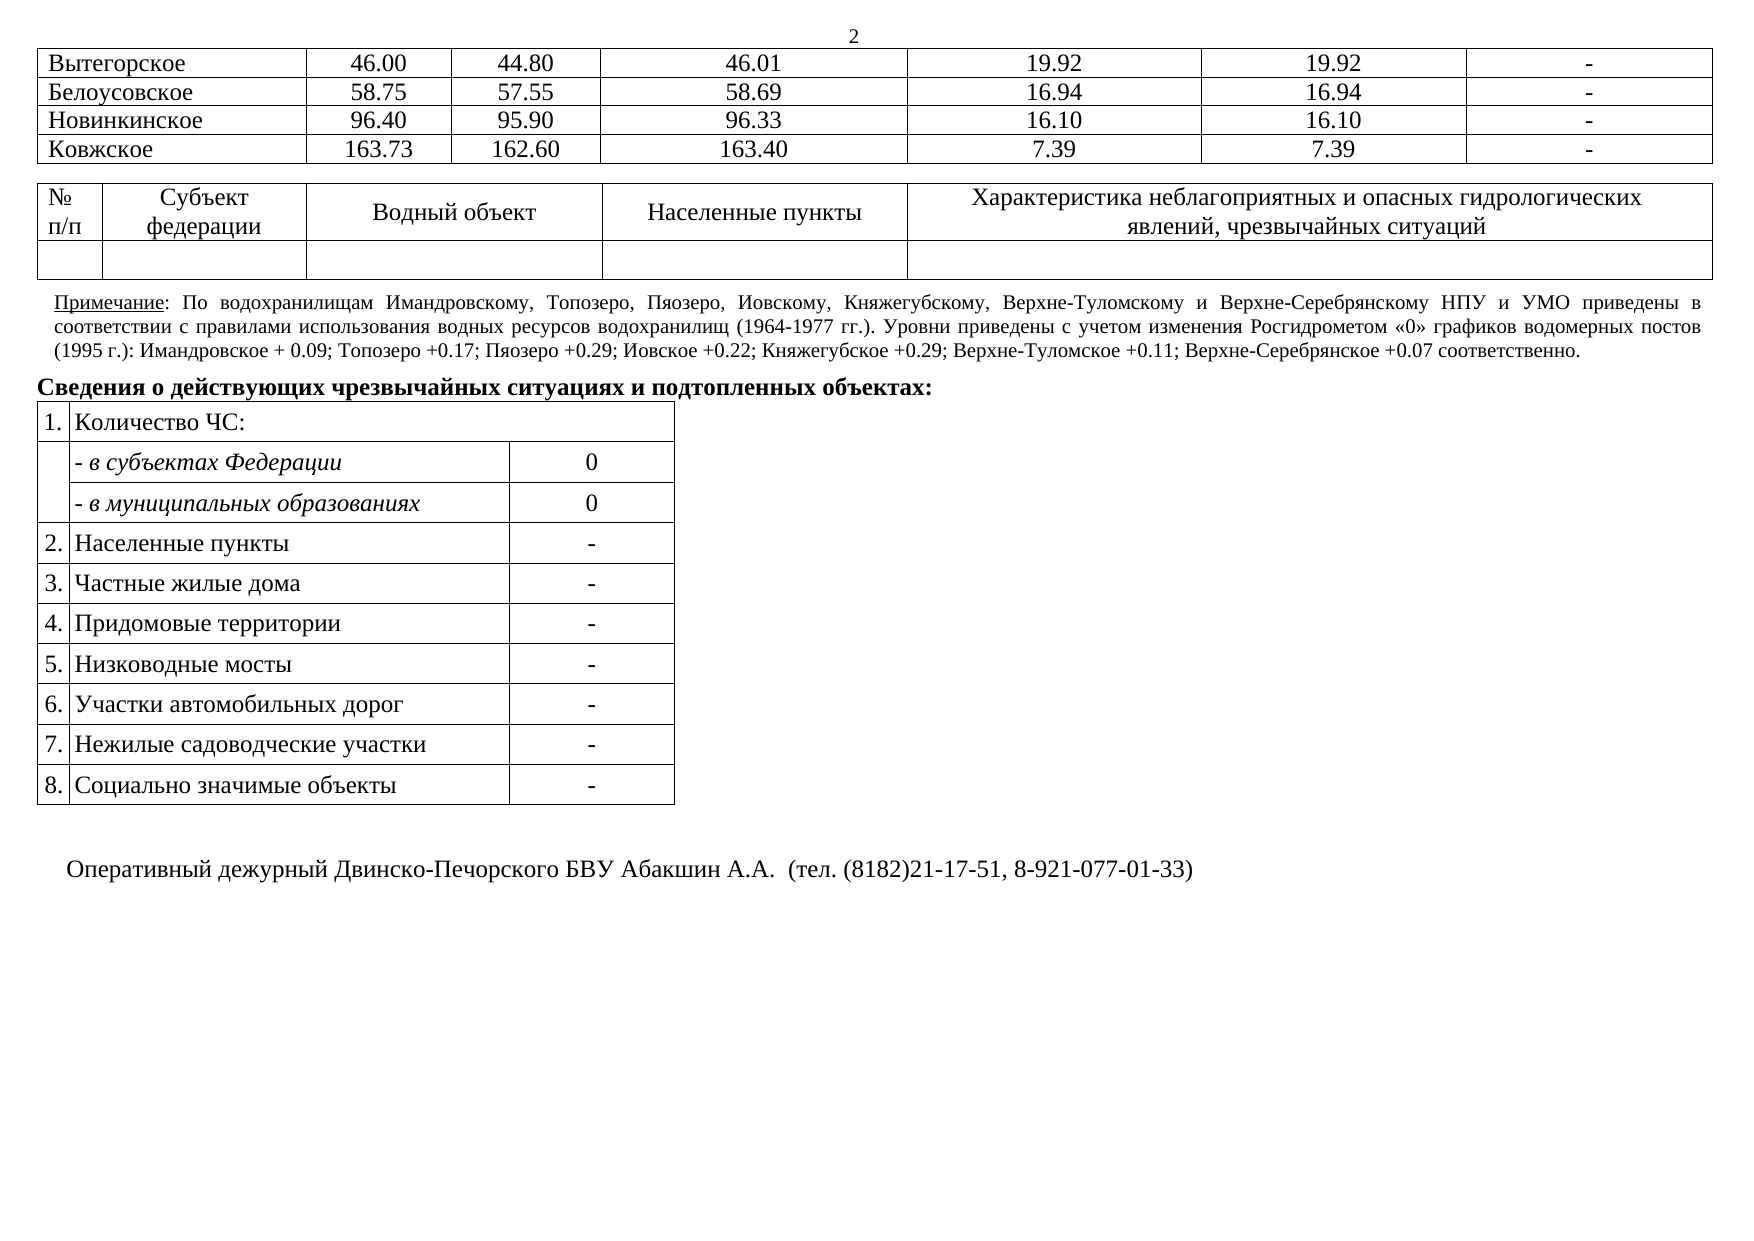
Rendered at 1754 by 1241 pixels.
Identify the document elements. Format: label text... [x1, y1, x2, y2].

table_header Количество ЧС: [70, 402, 674, 441]
table_cell Новинкинское [38, 106, 306, 134]
text Сведения о действующих чрезвычайных ситуациях и подтопленных объектах: [37, 372, 1713, 401]
table_cell - [1467, 49, 1712, 77]
table_cell 58.75 [307, 78, 451, 105]
table_cell - [1467, 135, 1712, 163]
table_cell Участки автомобильных дорог [70, 684, 509, 724]
table_cell 162.60 [452, 135, 600, 163]
table_cell - в субъектах Федерации [70, 442, 509, 482]
table_cell Ковжское [38, 135, 306, 163]
table_cell - [510, 644, 674, 683]
table_cell 163.40 [601, 135, 907, 163]
table_cell Низководные мосты [70, 644, 509, 683]
table_header Характеристика неблагоприятных и опасных гидрологических явлений, чрезвычайных ситуаций [908, 184, 1712, 240]
table_cell Нежилые садоводческие участки [70, 725, 509, 764]
table_cell 8. [38, 765, 69, 804]
text Оперативный дежурный Двинско-Печорского БВУ Абакшин А.А. (тел. (8182)21-17-51, 8-921-077-01-33) [66, 854, 1713, 883]
table_cell Придомовые территории [70, 604, 509, 643]
table_cell 19.92 [908, 49, 1201, 77]
table_cell - [510, 684, 674, 724]
table_cell - [510, 523, 674, 562]
table_cell 16.94 [1202, 78, 1466, 105]
table_header Водный объект [307, 184, 602, 240]
table_cell 16.94 [908, 78, 1201, 105]
table_header 1. [38, 402, 69, 441]
table_cell 7.39 [908, 135, 1201, 163]
table_header Населенные пункты [603, 184, 907, 240]
table_cell 46.01 [601, 49, 907, 77]
table_cell 7.39 [1202, 135, 1466, 163]
table_cell 57.55 [452, 78, 600, 105]
table_cell Частные жилые дома [70, 564, 509, 603]
table_cell [603, 241, 907, 279]
table_cell Социально значимые объекты [70, 765, 509, 804]
table_cell - [1467, 106, 1712, 134]
table_cell - [510, 725, 674, 764]
table_cell Населенные пункты [70, 523, 509, 562]
table_cell - [510, 604, 674, 643]
table_cell [908, 241, 1712, 279]
table_cell - [1467, 78, 1712, 105]
table_cell 16.10 [1202, 106, 1466, 134]
table_cell 163.73 [307, 135, 451, 163]
table_cell 0 [510, 442, 674, 482]
table_header № п/п [38, 184, 102, 240]
table_cell - [510, 765, 674, 804]
table_cell 4. [38, 604, 69, 643]
table_cell [38, 442, 69, 522]
table_cell - [510, 564, 674, 603]
table_cell [307, 241, 602, 279]
table_cell 58.69 [601, 78, 907, 105]
table_cell 3. [38, 564, 69, 603]
table_cell 7. [38, 725, 69, 764]
table_cell 44.80 [452, 49, 600, 77]
table_cell 16.10 [908, 106, 1201, 134]
table_header Субъект федерации [103, 184, 306, 240]
text Примечание: По водохранилищам Имандровскому, Топозеро, Пяозеро, Иовскому, Княжегубскому, Верхне-Туломскому и Верхне-Серебрянскому НПУ и УМО приведены в соответствии с правилами использования водных ресурсов водохранилищ (1964-1977 гг.). Уровни приведены с учетом изменения Росгидрометом «0» графиков водомерных постов (1995 г.): Имандровское + 0.09; Топозеро +0.17; Пяозеро +0.29; Иовское +0.22; Княжегубское +0.29; Верхне-Туломское +0.11; Верхне-Серебрянское +0.07 соответственно. [54, 290, 1703, 362]
table_cell 5. [38, 644, 69, 683]
table_cell 6. [38, 684, 69, 724]
table_cell 96.33 [601, 106, 907, 134]
table_cell 46.00 [307, 49, 451, 77]
table_cell 96.40 [307, 106, 451, 134]
table_cell 95.90 [452, 106, 600, 134]
table_cell - в муниципальных образованиях [70, 483, 509, 522]
table_cell 19.92 [1202, 49, 1466, 77]
table_cell 2. [38, 523, 69, 562]
table_cell [38, 241, 102, 279]
table_cell Вытегорское [38, 49, 306, 77]
table_cell [103, 241, 306, 279]
table_cell 0 [510, 483, 674, 522]
table_cell Белоусовское [38, 78, 306, 105]
